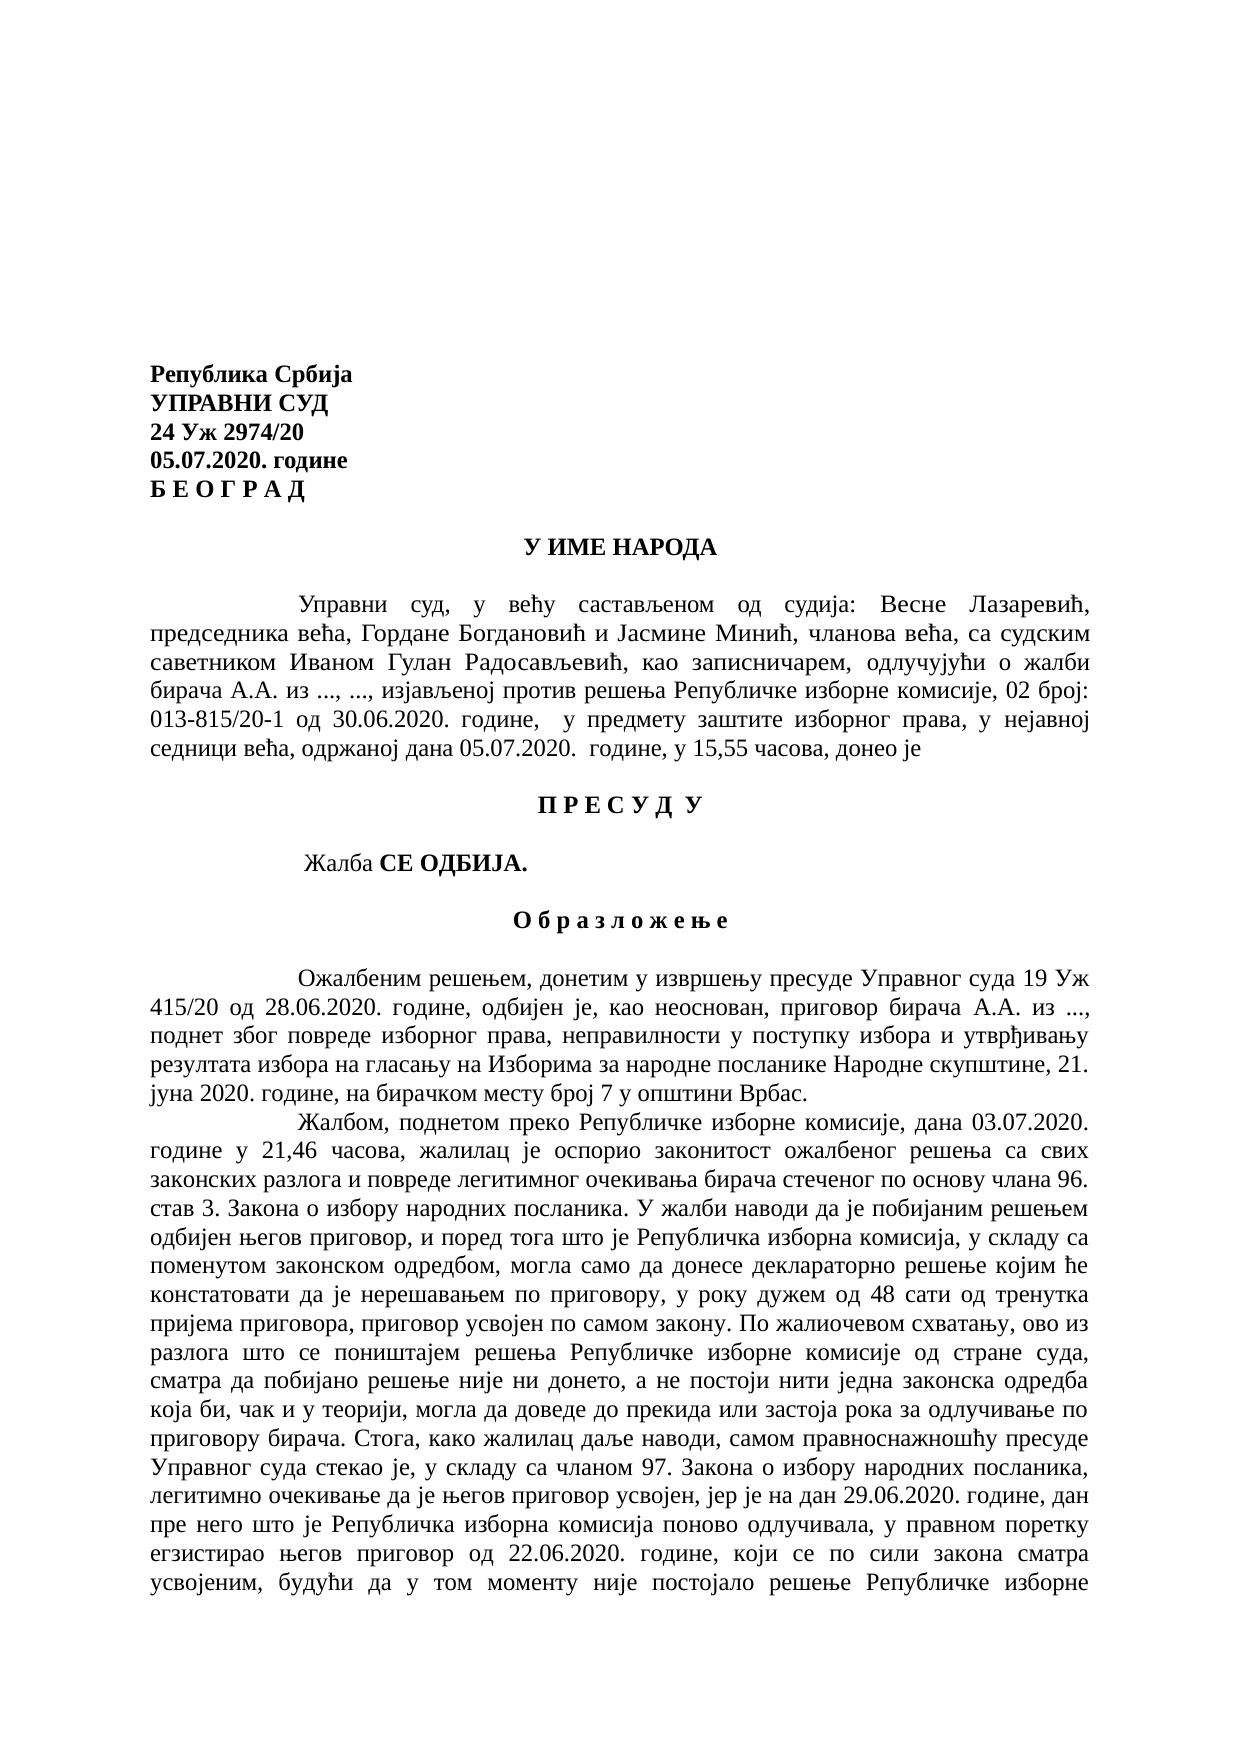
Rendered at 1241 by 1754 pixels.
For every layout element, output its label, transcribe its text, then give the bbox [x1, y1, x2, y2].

text УПРАВНИ СУД [150, 388, 1090, 417]
text П Р Е С У Д У [150, 790, 1090, 819]
text 05.07.2020. године [150, 445, 1090, 474]
text Б Е О Г Р А Д [150, 474, 1090, 503]
text Управни суд, у већу састављеном од судија: Весне Лазаревић, председника већа, Гордане Богдановић и Јасмине Минић, чланова већа, са судским саветником Иваном Гулан Радосављевић, као записничарем, одлучујући о жалби бирача А.А. из ..., ..., изјављеној против решења Републичке изборне комисије, 02 број: 013-815/20-1 од 30.06.2020. године, у предмету заштите изборног права, у нејавној седници већа, одржаној дана 05.07.2020. године, у 15,55 часова, донео је [150, 589, 1090, 762]
text Ожалбеним решењем, донетим у извршењу пресуде Управног суда 19 Уж 415/20 од 28.06.2020. године, одбијен је, као неоснован, приговор бирача А.А. из ..., поднет због повреде изборног права, неправилности у поступку избора и утврђивању резултата избора на гласању на Изборима за народне посланике Народне скупштине, 21. јуна 2020. године, на бирачком месту број 7 у општини Врбас. [150, 963, 1090, 1107]
text Жалба СЕ ОДБИЈА. [150, 848, 1090, 877]
text Жалбом, поднетом преко Републичке изборне комисије, дана 03.07.2020. године у 21,46 часова, жалилац је оспорио законитост ожалбеног решења са свих законских разлога и повреде легитимног очекивања бирача стеченог по основу члана 96. став 3. Закона о избору народних посланика. У жалби наводи да је побијаним решењем одбијен његов приговор, и поред тога што је Републичка изборна комисија, у складу са поменутом законском одредбом, могла само да донесе деклараторно решење којим ће констатовати да је нерешавањем по приговору, у року дужем од 48 сати од тренутка пријема приговора, приговор усвојен по самом закону. По жалиочевом схватању, ово из разлога што се поништајем решења Републичке изборне комисије од стране суда, сматра да побијано решење није ни донето, а не постоји нити једна законска одредба која би, чак и у теорији, могла да доведе до прекида или застоја рока за одлучивање по приговору бирача. Стога, како жалилац даље наводи, самом правноснажношћу пресуде Управног суда стекао је, у складу са чланом 97. Закона о избору народних посланика, легитимно очекивање да је његов приговор усвојен, јер је на дан 29.06.2020. године, дан пре него што је Републичка изборна комисија поново одлучивала, у правном поретку егзистирао његов приговор од 22.06.2020. године, који се по сили закона сматра усвојеним, будући да у том моменту није постојало решење Републичке изборне [150, 1107, 1090, 1595]
text 24 Уж 2974/20 [150, 417, 1090, 445]
text Република Србија [150, 148, 1090, 388]
text О б р а з л о ж е њ е [150, 905, 1090, 934]
text У ИМЕ НАРОДА [150, 532, 1090, 560]
